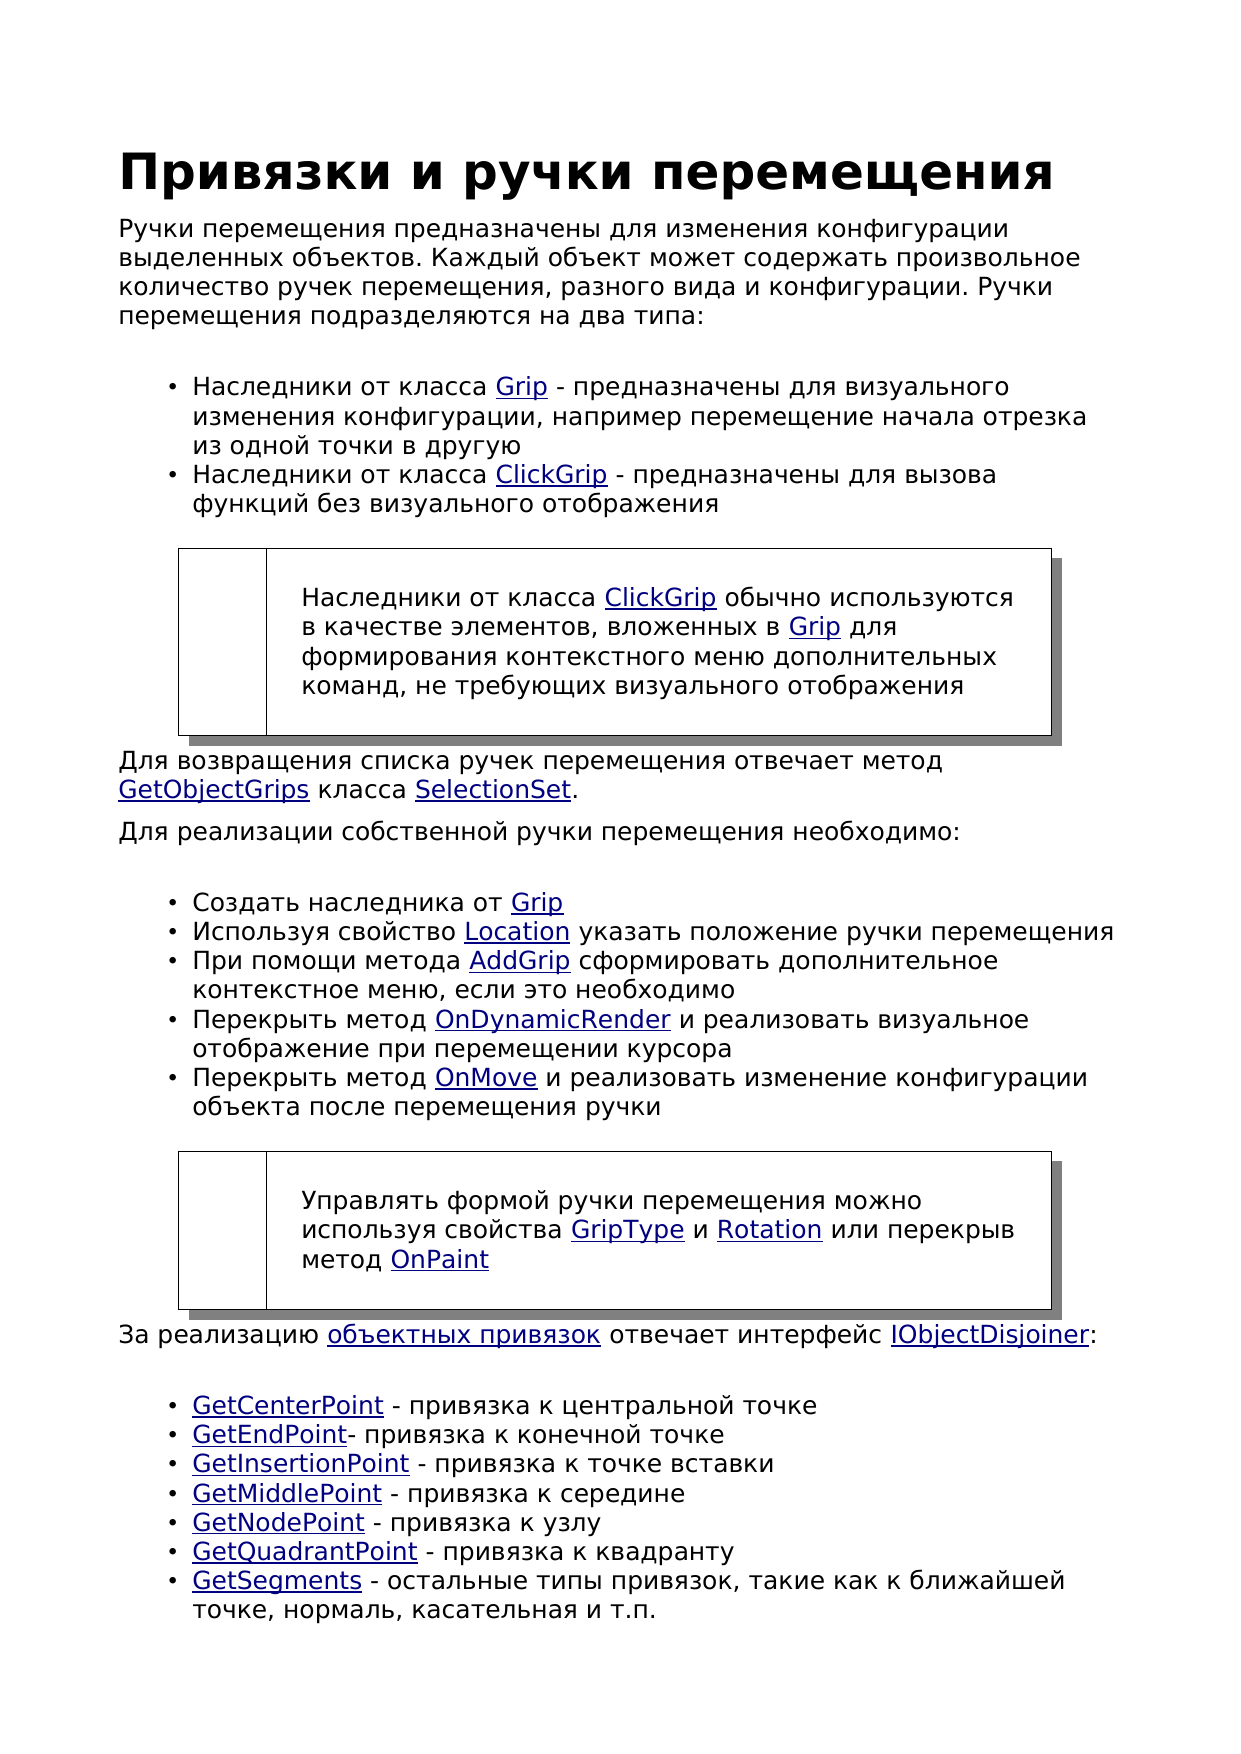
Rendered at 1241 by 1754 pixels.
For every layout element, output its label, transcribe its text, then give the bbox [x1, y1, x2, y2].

list Перекрыть метод OnDynamicRender и реализовать визуальное отображение при перемещении курсора [177, 1005, 1122, 1063]
list GetMiddlePoint - привязка к середине [177, 1479, 1122, 1508]
list GetEndPoint- привязка к конечной точке [177, 1420, 1122, 1449]
list GetCenterPoint - привязка к центральной точке [177, 1391, 1122, 1420]
list Перекрыть метод OnMove и реализовать изменение конфигурации объекта после перемещения ручки [177, 1063, 1122, 1121]
list GetInsertionPoint - привязка к точке вставки [177, 1449, 1122, 1479]
list Создать наследника от Grip [177, 888, 1122, 917]
list При помощи метода AddGrip сформировать дополнительное контекстное меню, если это необходимо [177, 946, 1122, 1005]
list GetNodePoint - привязка к узлу [177, 1508, 1122, 1537]
list Наследники от класса Grip - предназначены для визуального изменения конфигурации, например перемещение начала отрезка из одной точки в другую [177, 372, 1122, 460]
list GetSegments - остальные типы привязок, такие как к ближайшей точке, нормаль, касательная и т.п. [177, 1566, 1122, 1624]
text За реализацию объектных привязок отвечает интерфейс IObjectDisjoiner: [118, 1320, 1122, 1349]
text Ручки перемещения предназначены для изменения конфигурации выделенных объектов. Каждый объект может содержать произвольное количество ручек перемещения, разного вида и конфигурации. Ручки перемещения подразделяются на два типа: [118, 214, 1122, 331]
table_header Управлять формой ручки перемещения можно используя свойства GripType и Rotation или перекрыв метод OnPaint [267, 1152, 1051, 1309]
list Используя свойство Location указать положение ручки перемещения [177, 917, 1122, 946]
table_header Наследники от класса ClickGrip обычно используются в качестве элементов, вложенных в Grip для формирования контекстного меню дополнительных команд, не требующих визуального отображения [267, 549, 1051, 735]
list Наследники от класса ClickGrip - предназначены для вызова функций без визуального отображения [177, 460, 1122, 518]
subtitle Привязки и ручки перемещения [118, 143, 1122, 201]
text Для реализации собственной ручки перемещения необходимо: [118, 817, 1122, 846]
table_header [179, 549, 266, 735]
table_header [179, 1152, 266, 1309]
text Для возвращения списка ручек перемещения отвечает метод GetObjectGrips класса SelectionSet. [118, 746, 1122, 804]
list GetQuadrantPoint - привязка к квадранту [177, 1537, 1122, 1566]
